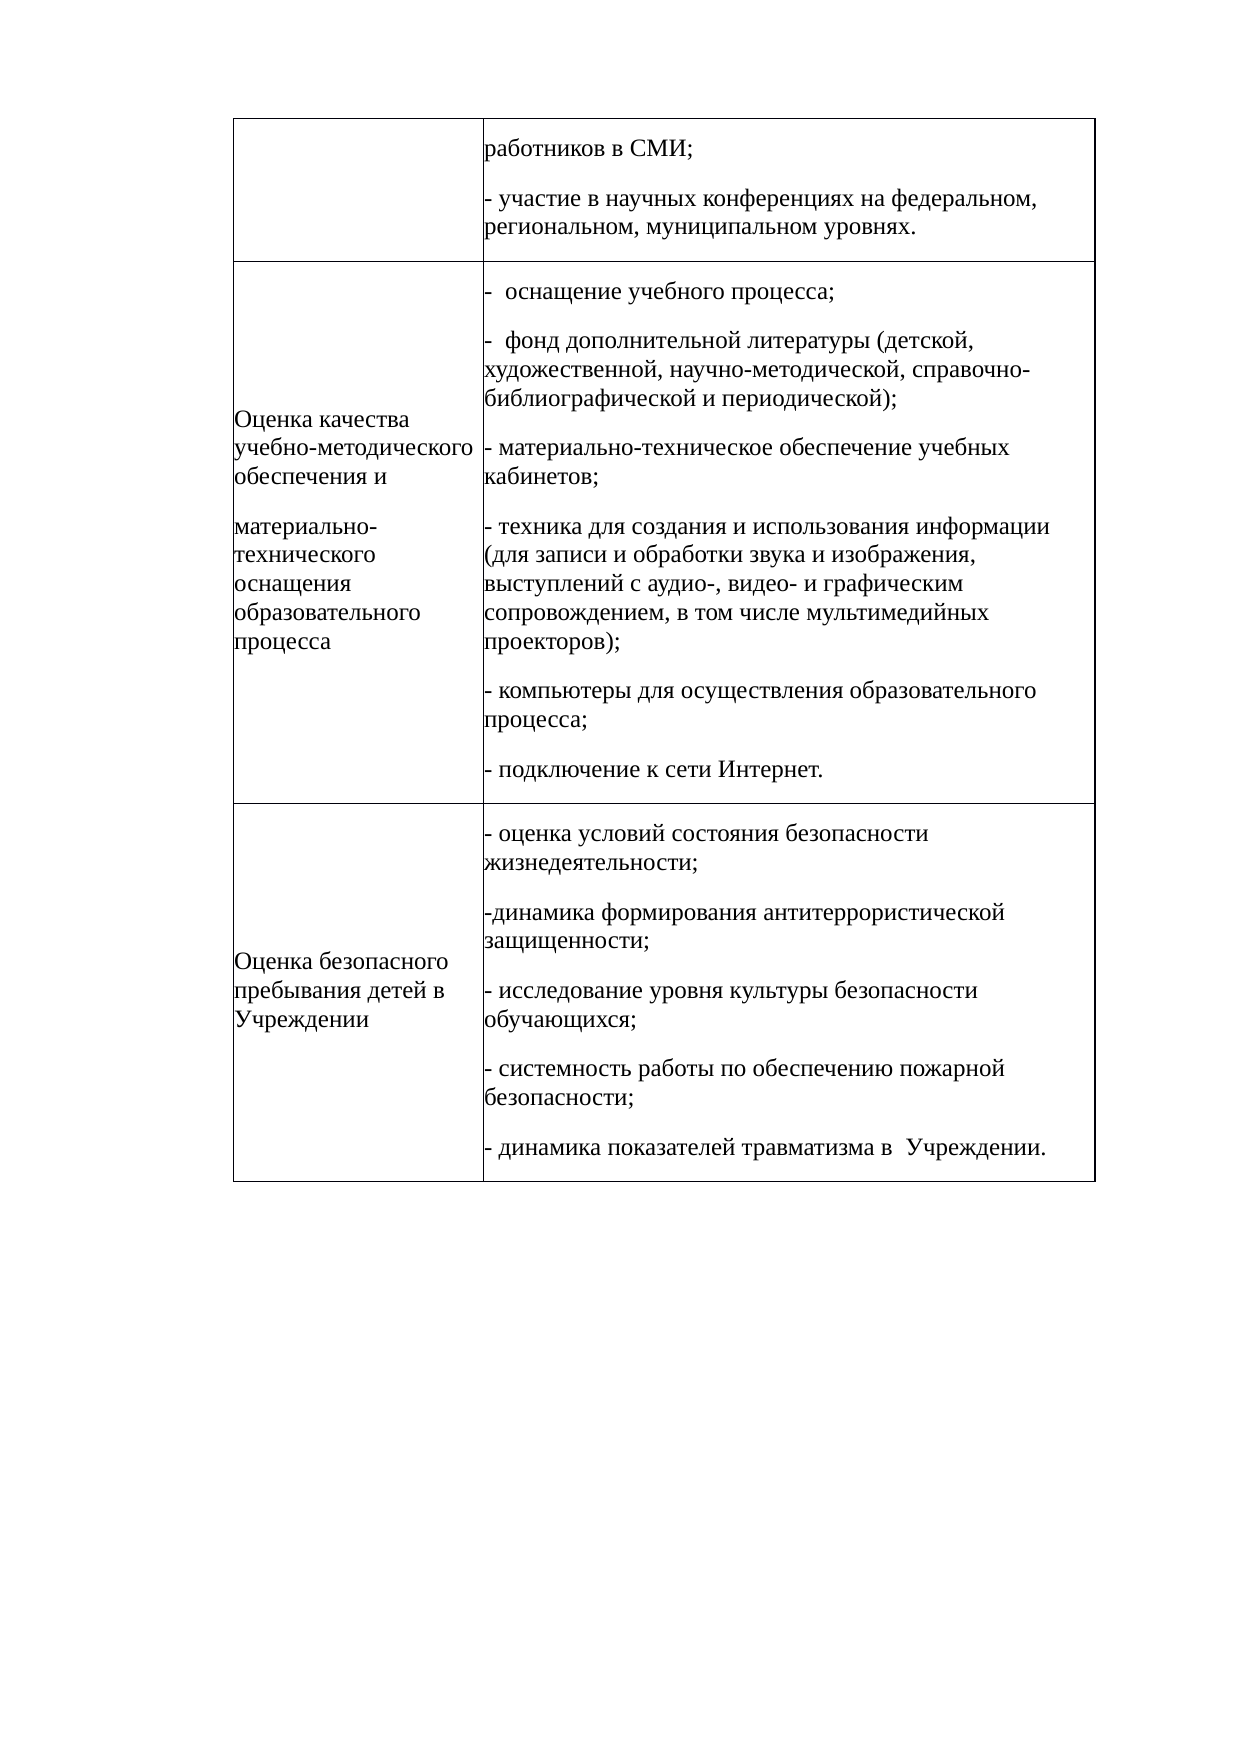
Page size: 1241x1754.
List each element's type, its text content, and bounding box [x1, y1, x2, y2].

table_cell работников в СМИ; - участие в научных конференциях на федеральном, региональном, муниципальном уровнях. [484, 119, 1094, 261]
table_cell - оснащение учебного процесса; - фонд дополнительной литературы (детской, художественной, научно-методической, справочно-библиографической и периодической); - материально-техническое обеспечение учебных кабинетов; - техника для создания и использования информации (для записи и обработки звука и изображения, выступлений с аудио-, видео- и графическим сопровождением, в том числе мультимедийных проекторов); - компьютеры для осуществления образовательного процесса; - подключение к сети Интернет. [484, 262, 1094, 803]
table_cell - оценка условий состояния безопасности жизнедеятельности; -динамика формирования антитеррористической защищенности; - исследование уровня культуры безопасности обучающихся; - системность работы по обеспечению пожарной безопасности; - динамика показателей травматизма в Учреждении. [484, 804, 1094, 1181]
table_cell Оценка безопасного пребывания детей в Учреждении [234, 804, 483, 1181]
table_cell [234, 119, 483, 261]
table_cell Оценка качества учебно-методического обеспечения и материально-технического оснащения образовательного процесса [234, 262, 483, 803]
